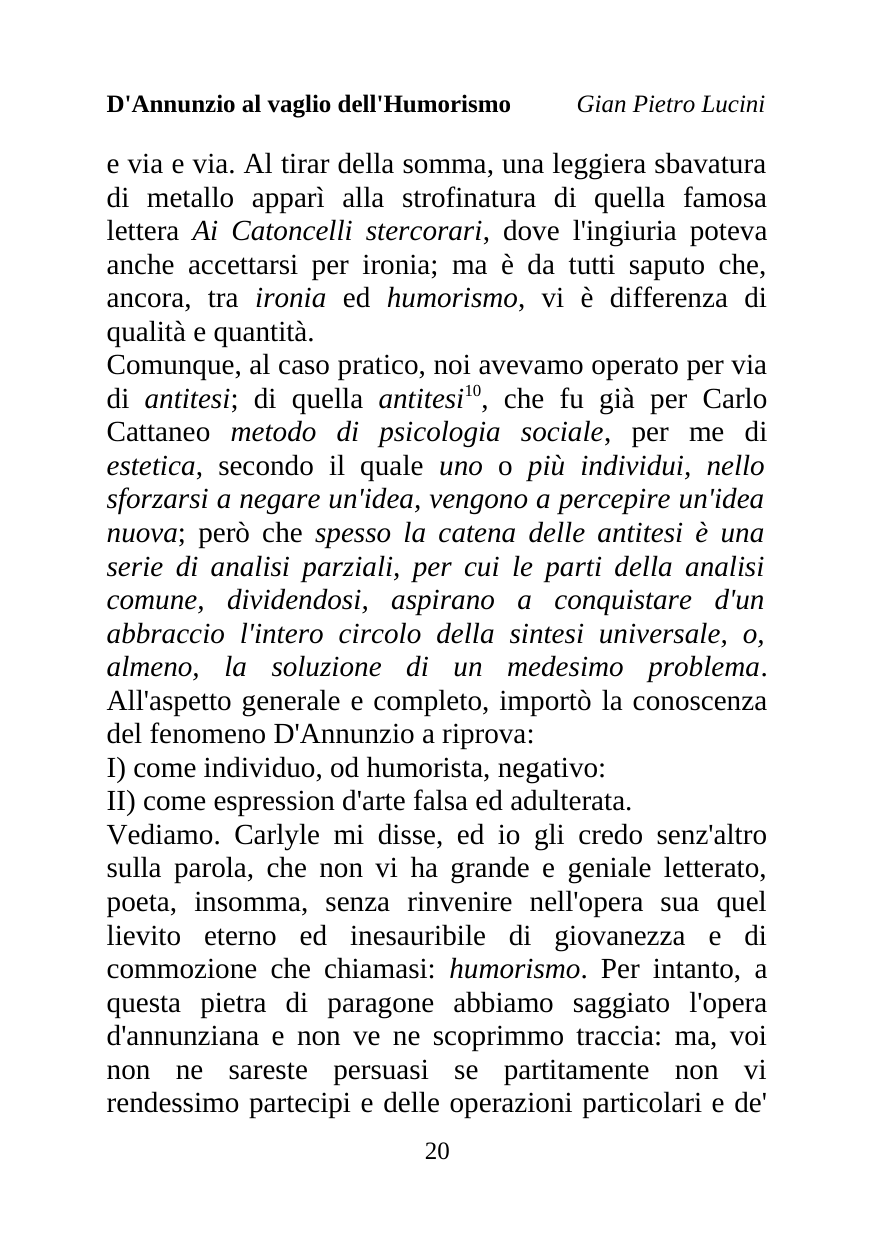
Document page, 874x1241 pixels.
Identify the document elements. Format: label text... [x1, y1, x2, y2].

text Vediamo. Carlyle mi disse, ed io gli credo senz'altro sulla parola, che non vi ha grande e geniale letterato, poeta, insomma, senza rinvenire nell'opera sua quel lievito eterno ed inesauribile di giovanezza e di commozione che chiamasi: humorismo. Per intanto, a questa pietra di paragone abbiamo saggiato l'opera d'annunziana e non ve ne scoprimmo traccia: ma, voi non ne sareste persuasi se partitamente non vi rendessimo partecipi e delle operazioni particolari e de' [106, 817, 768, 1119]
text Comunque, al caso pratico, noi avevamo operato per via di antitesi; di quella antitesi, che fu già per Carlo Cattaneo metodo di psicologia sociale, per me di estetica, secondo il quale uno o più individui, nello sforzarsi a negare un'idea, vengono a percepire un'idea nuova; però che spesso la catena delle antitesi è una serie di analisi parziali, per cui le parti della analisi comune, dividendosi, aspirano a conquistare d'un abbraccio l'intero circolo della sintesi universale, o, almeno, la soluzione di un medesimo problema. All'aspetto generale e completo, importò la conoscenza del fenomeno D'Annunzio a riprova: [106, 347, 768, 750]
text I) come individuo, od humorista, negativo: [106, 750, 768, 783]
text e via e via. Al tirar della somma, una leggiera sbavatura di metallo apparì alla strofinatura di quella famosa lettera Ai Catoncelli stercorari, dove l'ingiuria poteva anche accettarsi per ironia; ma è da tutti saputo che, ancora, tra ironia ed humorismo, vi è differenza di qualità e quantità. [106, 146, 768, 347]
text II) come espression d'arte falsa ed adulterata. [106, 783, 768, 817]
